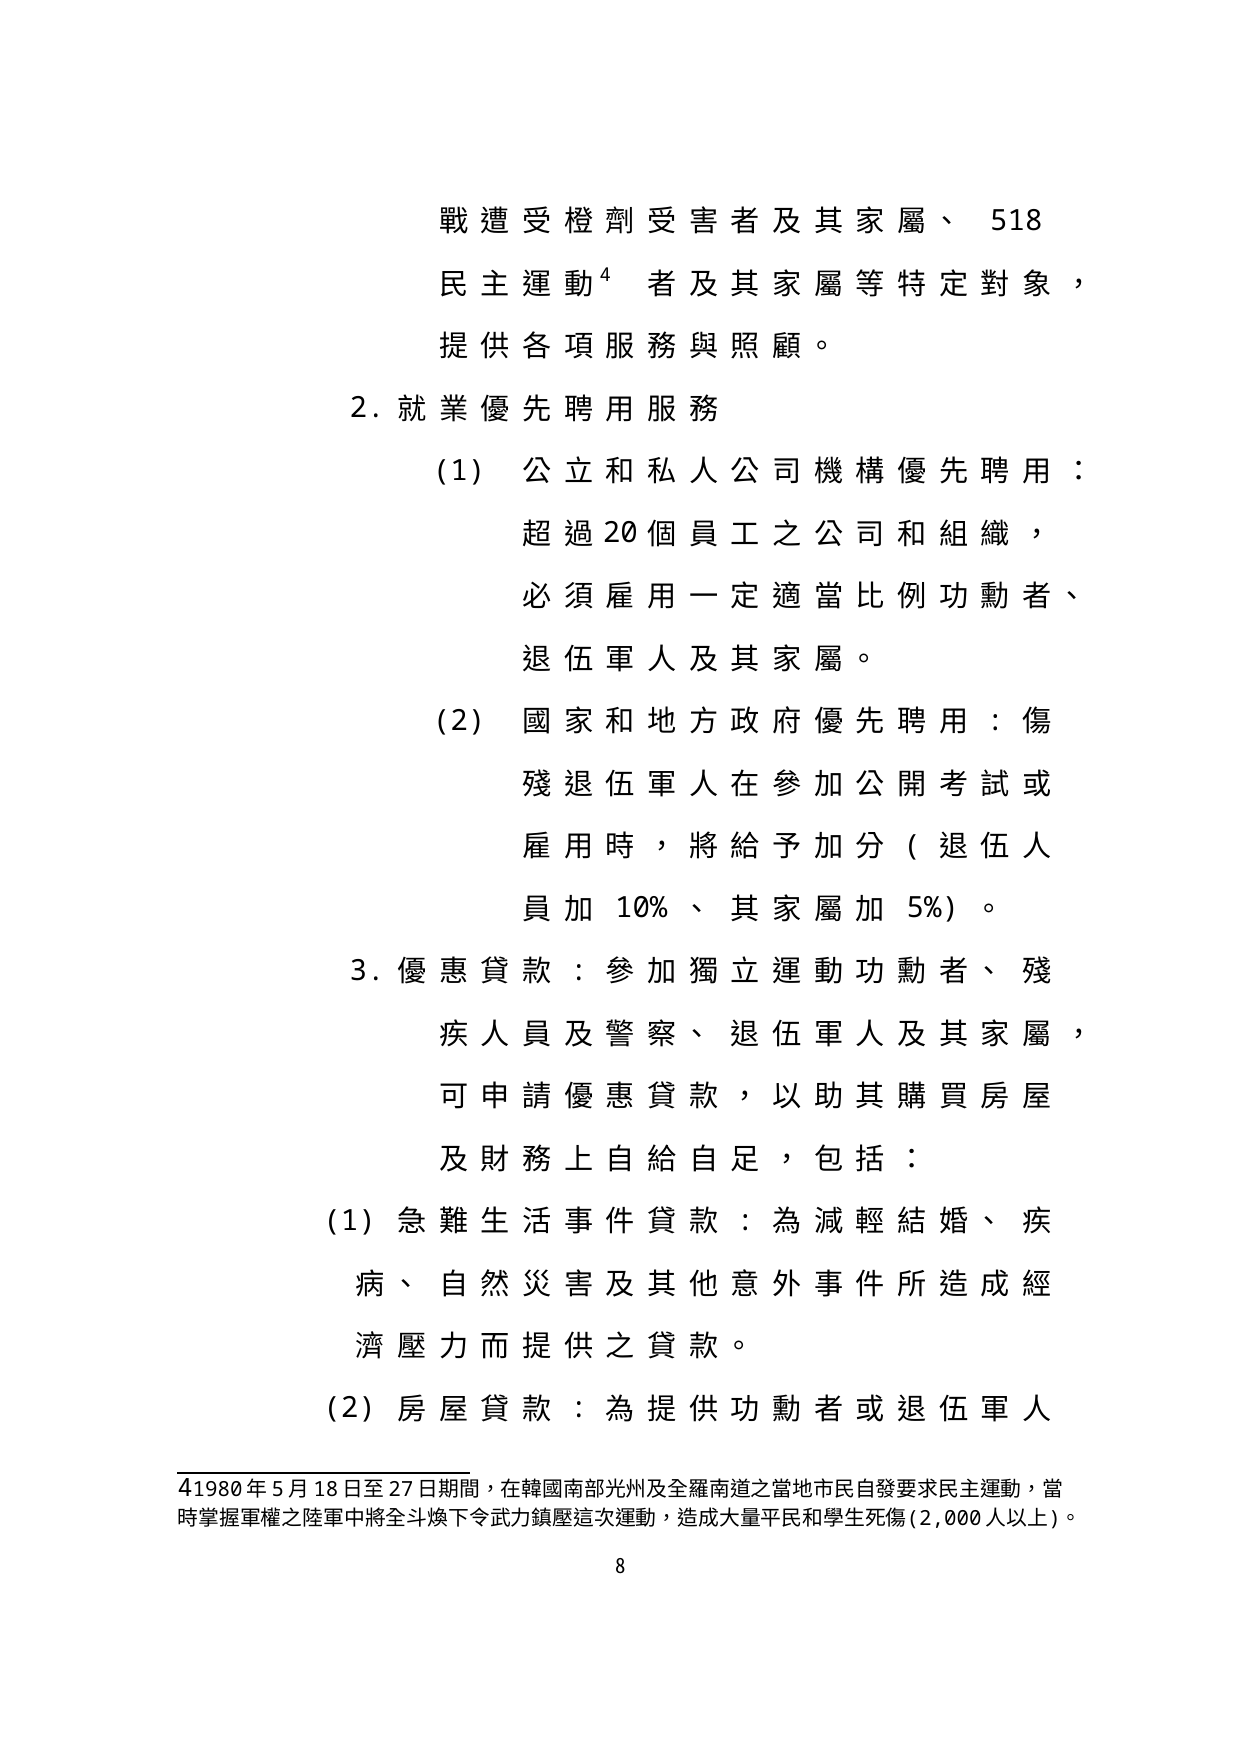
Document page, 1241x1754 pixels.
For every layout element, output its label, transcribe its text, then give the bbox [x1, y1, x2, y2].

list 國家和地方政府優先聘用:傷殘退伍軍人在參加公開考試或雇用時，將給予加分(退伍人員加10%、其家屬加5%)。 [397, 677, 1058, 927]
text (1)急難生活事件貸款:為減輕結婚、疾病、自然災害及其他意外事件所造成經濟壓力而提供之貸款。 [301, 1177, 1058, 1365]
list 1980年5月18日至27日期間，在韓國南部光州及全羅南道之當地市民自發要求民主運動，當時掌握軍權之陸軍中將全斗煥下令武力鎮壓這次運動，造成大量平民和學生死傷(2,000人以上)。 [177, 1473, 1063, 1532]
list 就業優先聘用服務 [330, 365, 1058, 427]
list 退輔措施涵蓋之服務對象廣:韓國「國家報勳處」直屬總統府，為國家之部會層級，位階崇高;不僅負責對退役軍人之補償金、教育補助、健康照顧、就業和貸款協助等福利措施，亦對在獨立抗日運動中失去親人之家庭、因公殉職警察、於419革命中死亡之公職人員、越戰遭受橙劑受害者及其家屬、518民主運動者及其家屬等特定對象，提供各項服務與照顧。 [330, 177, 1058, 365]
text (2)房屋貸款:為提供功勳者或退伍軍人 [301, 1365, 1058, 1427]
list 公立和私人公司機構優先聘用：超過20個員工之公司和組織，必須雇用一定適當比例功勳者、退伍軍人及其家屬。 [397, 427, 1058, 677]
list 優惠貸款:參加獨立運動功勳者、殘疾人員及警察、退伍軍人及其家屬，可申請優惠貸款，以助其購買房屋及財務上自給自足，包括： [330, 927, 1058, 1177]
